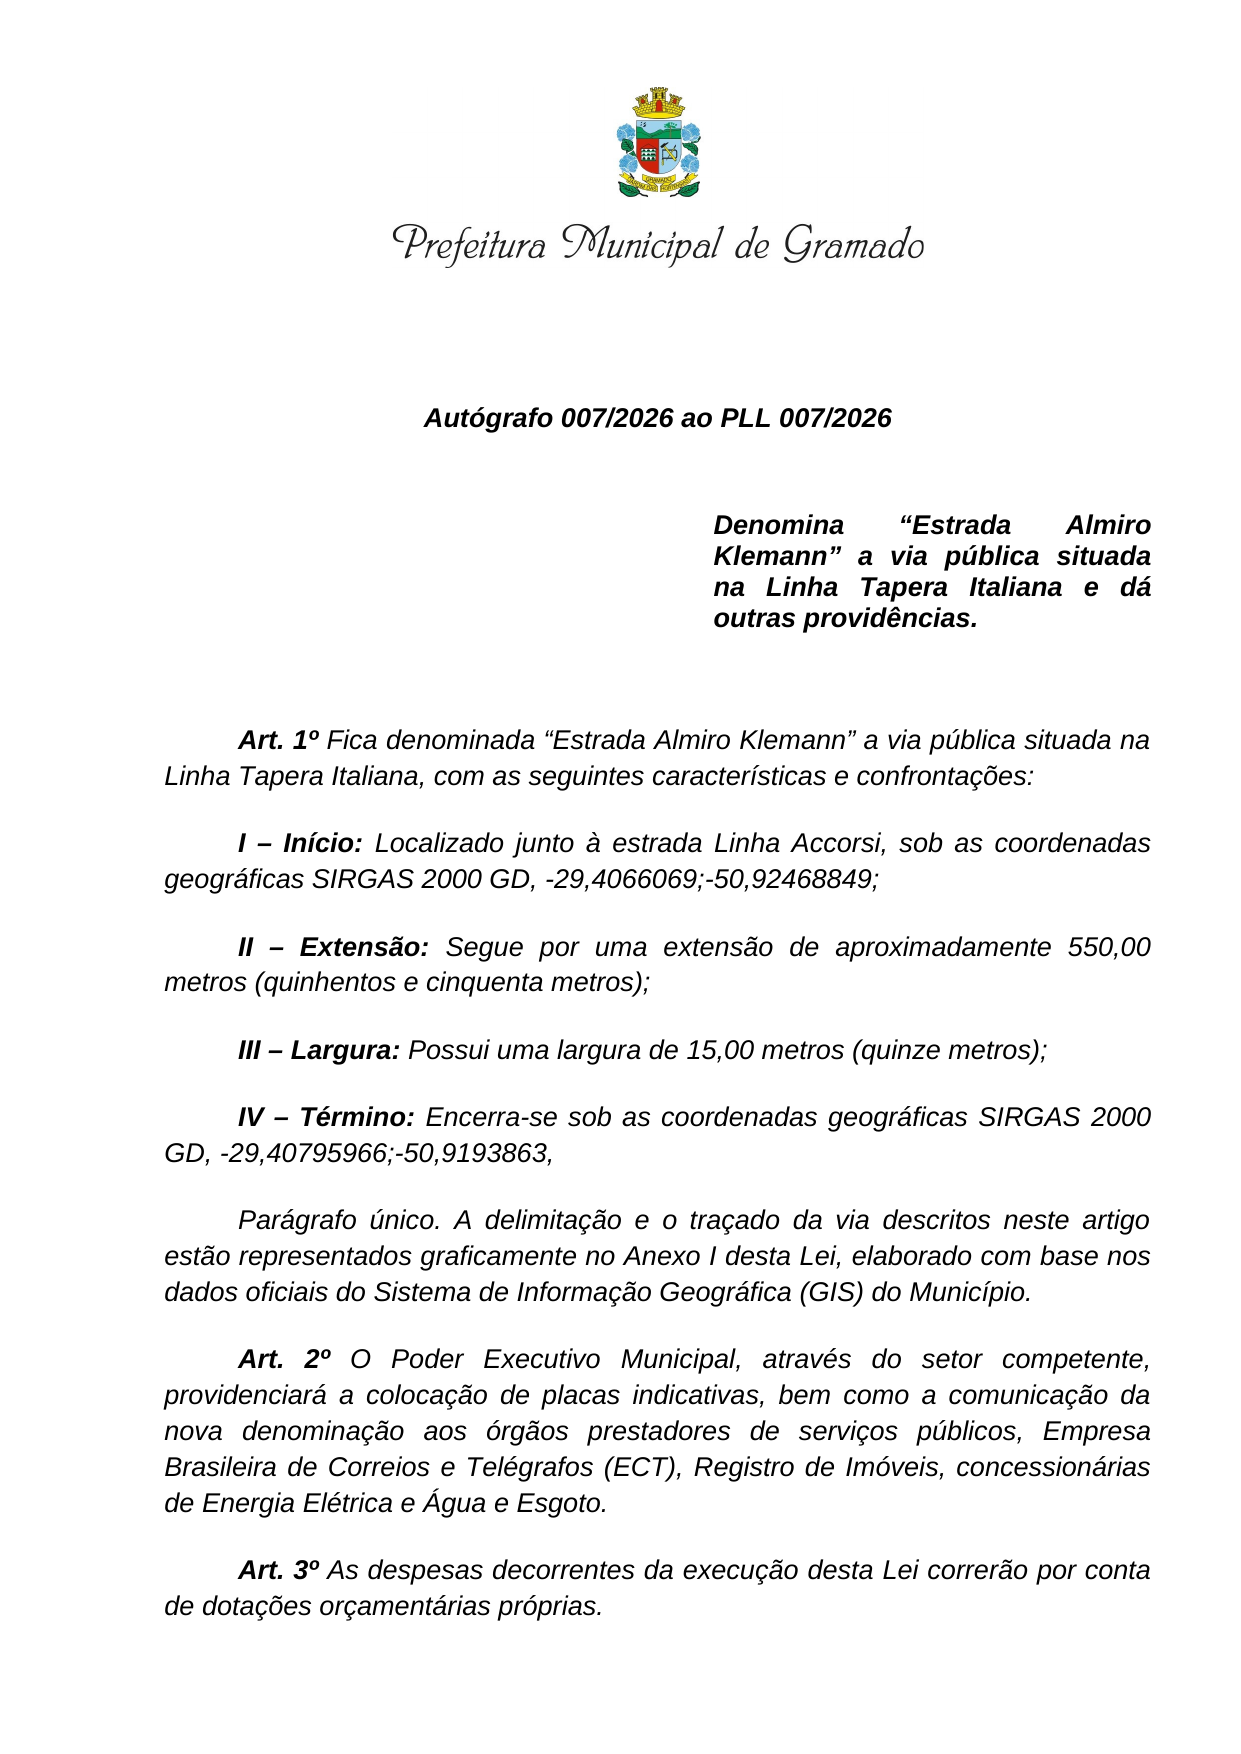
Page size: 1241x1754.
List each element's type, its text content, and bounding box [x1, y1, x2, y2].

text Art. 1º Fica denominada “Estrada Almiro Klemann” a via pública situada na Linha Tapera Italiana, com as seguintes características e confrontações: [164, 724, 1152, 791]
text Autógrafo 007/2026 ao PLL 007/2026 [164, 402, 1152, 434]
text II – Extensão: Segue por uma extensão de aproximadamente 550,00 metros (quinhentos e cinquenta metros); [164, 931, 1152, 998]
text I – Início: Localizado junto à estrada Linha Accorsi, sob as coordenadas geográficas SIRGAS 2000 GD, -29,4066069;-50,92468849; [164, 827, 1152, 894]
text III – Largura: Possui uma largura de 15,00 metros (quinze metros); [164, 1034, 1152, 1065]
text Art. 2º O Poder Executivo Municipal, através do setor competente, providenciará a colocação de placas indicativas, bem como a comunicação da nova denominação aos órgãos prestadores de serviços públicos, Empresa Brasileira de Correios e Telégrafos (ECT), Registro de Imóveis, concessionárias de Energia Elétrica e Água e Esgoto. [164, 1343, 1152, 1518]
text Parágrafo único. A delimitação e o traçado da via descritos neste artigo estão representados graficamente no Anexo I desta Lei, elaborado com base nos dados oficiais do Sistema de Informação Geográfica (GIS) do Município. [164, 1204, 1152, 1307]
text Art. 3º As despesas decorrentes da execução desta Lei correrão por conta de dotações orçamentárias próprias. [164, 1554, 1152, 1621]
text IV – Término: Encerra-se sob as coordenadas geográficas SIRGAS 2000 GD, -29,40795966;-50,9193863, [164, 1101, 1152, 1168]
text Denomina “Estrada Almiro Klemann” a via pública situada na Linha Tapera Italiana e dá outras providências. [713, 509, 1152, 634]
picture [392, 87, 924, 268]
